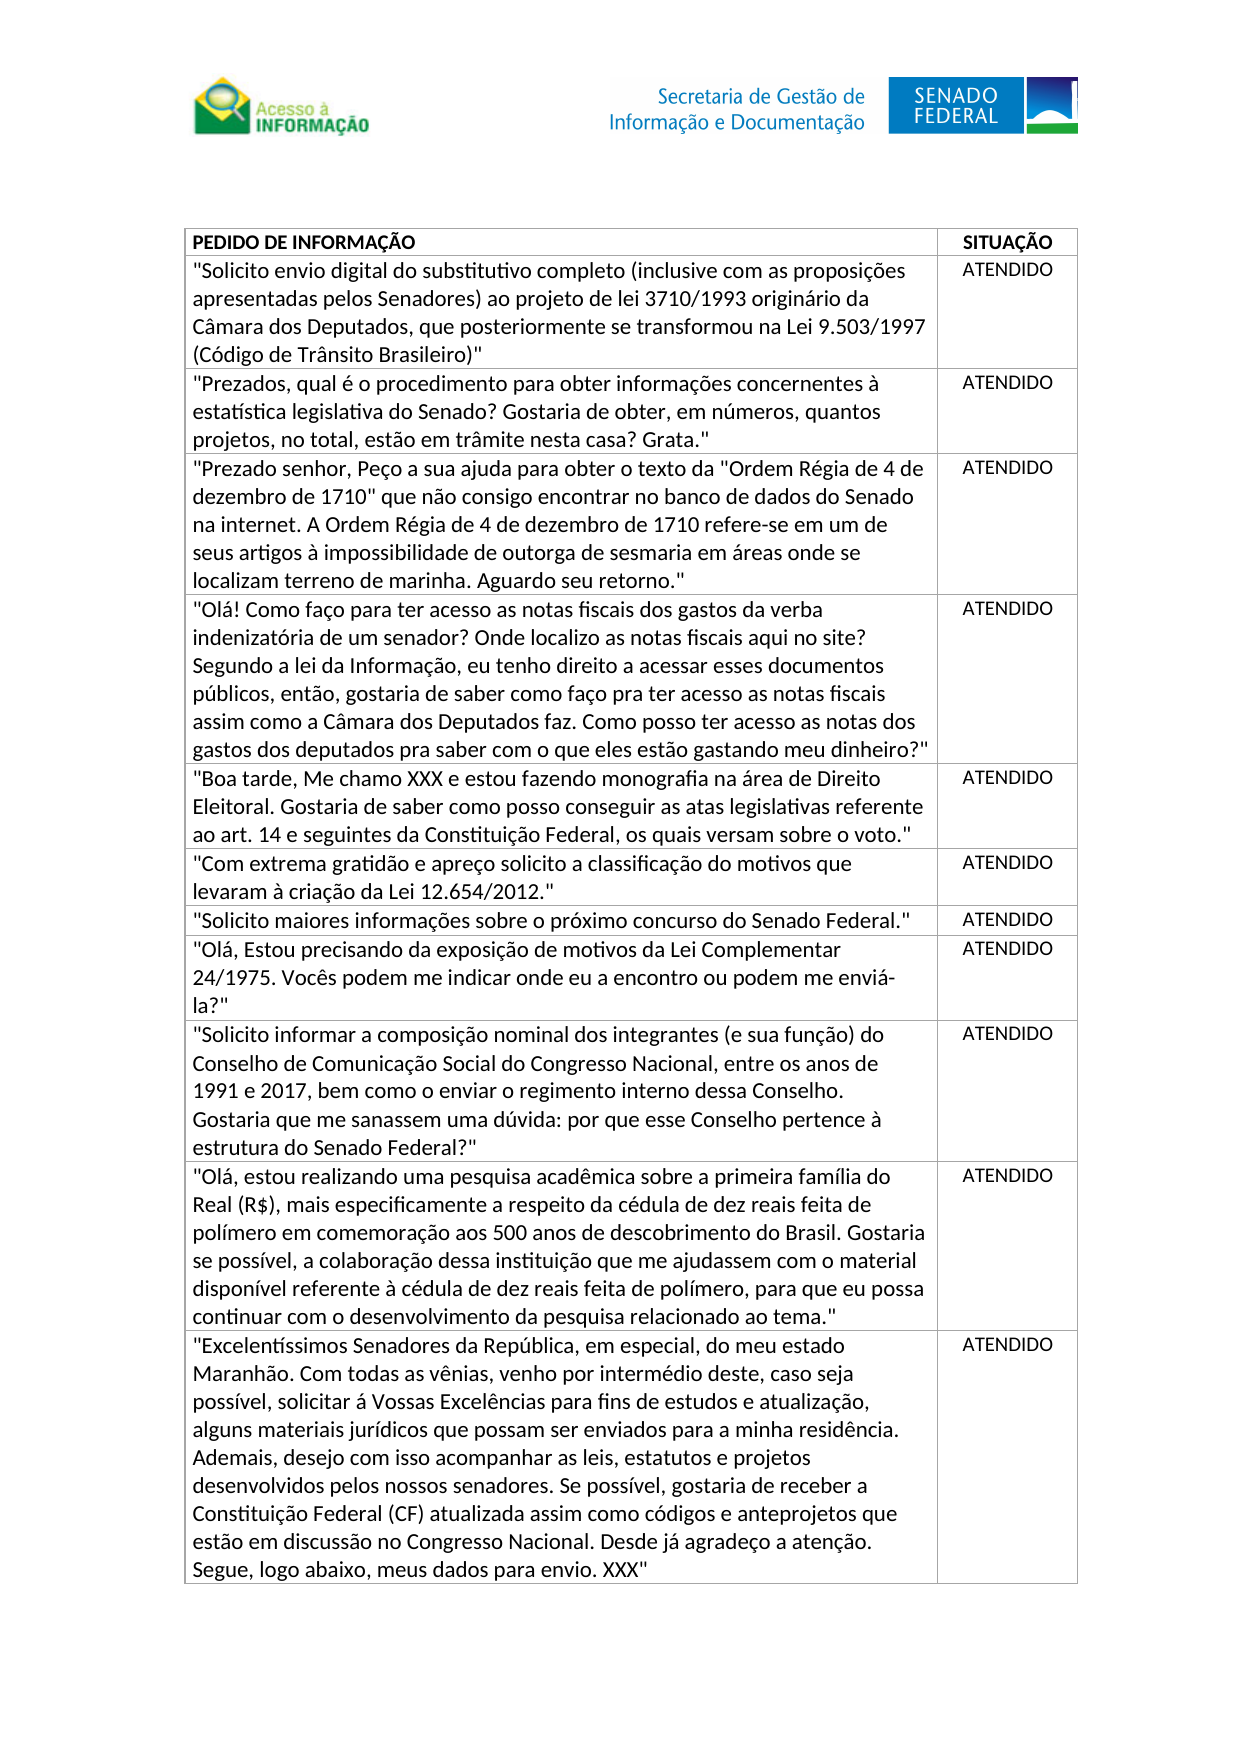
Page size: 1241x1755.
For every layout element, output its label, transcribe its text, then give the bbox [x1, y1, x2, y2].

table_cell "Com extrema gratidão e apreço solicito a classificação do motivos que levaram à criação da Lei 12.654/2012." [186, 849, 937, 905]
table_header PEDIDO DE INFORMAÇÃO [186, 229, 937, 255]
table_cell ATENDIDO [938, 1162, 1077, 1330]
table_cell ATENDIDO [938, 849, 1077, 905]
table_cell "Prezados, qual é o procedimento para obter informações concernentes à estatística legislativa do Senado? Gostaria de obter, em números, quantos projetos, no total, estão em trâmite nesta casa? Grata." [186, 369, 937, 453]
table_cell "Prezado senhor, Peço a sua ajuda para obter o texto da "Ordem Régia de 4 de dezembro de 1710" que não consigo encontrar no banco de dados do Senado na internet. A Ordem Régia de 4 de dezembro de 1710 refere-se em um de seus artigos à impossibilidade de outorga de sesmaria em áreas onde se localizam terreno de marinha. Aguardo seu retorno." [186, 454, 937, 594]
table_cell "Solicito informar a composição nominal dos integrantes (e sua função) do Conselho de Comunicação Social do Congresso Nacional, entre os anos de 1991 e 2017, bem como o enviar o regimento interno dessa Conselho. Gostaria que me sanassem uma dúvida: por que esse Conselho pertence à estrutura do Senado Federal?" [186, 1021, 937, 1161]
table_cell "Solicito maiores informações sobre o próximo concurso do Senado Federal." [186, 906, 937, 934]
table_cell "Boa tarde, Me chamo XXX e estou fazendo monografia na área de Direito Eleitoral. Gostaria de saber como posso conseguir as atas legislativas referente ao art. 14 e seguintes da Constituição Federal, os quais versam sobre o voto." [186, 764, 937, 848]
table_cell ATENDIDO [938, 1331, 1077, 1583]
table_cell ATENDIDO [938, 369, 1077, 453]
table_cell ATENDIDO [938, 1021, 1077, 1161]
table_cell ATENDIDO [938, 256, 1077, 368]
table_cell "Solicito envio digital do substitutivo completo (inclusive com as proposições apresentadas pelos Senadores) ao projeto de lei 3710/1993 originário da Câmara dos Deputados, que posteriormente se transformou na Lei 9.503/1997 (Código de Trânsito Brasileiro)" [186, 256, 937, 368]
table_cell "Olá, Estou precisando da exposição de motivos da Lei Complementar 24/1975. Vocês podem me indicar onde eu a encontro ou podem me enviá-la?" [186, 936, 937, 1019]
table_cell ATENDIDO [938, 906, 1077, 934]
table_cell ATENDIDO [938, 595, 1077, 763]
table_cell ATENDIDO [938, 454, 1077, 594]
table_header SITUAÇÃO [938, 229, 1077, 255]
table_cell "Olá! Como faço para ter acesso as notas fiscais dos gastos da verba indenizatória de um senador? Onde localizo as notas fiscais aqui no site? Segundo a lei da Informação, eu tenho direito a acessar esses documentos públicos, então, gostaria de saber como faço pra ter acesso as notas fiscais assim como a Câmara dos Deputados faz. Como posso ter acesso as notas dos gastos dos deputados pra saber com o que eles estão gastando meu dinheiro?" [186, 595, 937, 763]
table_cell ATENDIDO [938, 764, 1077, 848]
table_cell "Excelentíssimos Senadores da República, em especial, do meu estado Maranhão. Com todas as vênias, venho por intermédio deste, caso seja possível, solicitar á Vossas Excelências para fins de estudos e atualização, alguns materiais jurídicos que possam ser enviados para a minha residência. Ademais, desejo com isso acompanhar as leis, estatutos e projetos desenvolvidos pelos nossos senadores. Se possível, gostaria de receber a Constituição Federal (CF) atualizada assim como códigos e anteprojetos que estão em discussão no Congresso Nacional. Desde já agradeço a atenção. Segue, logo abaixo, meus dados para envio. XXX" [186, 1331, 937, 1583]
table_cell ATENDIDO [938, 936, 1077, 1019]
table_cell "Olá, estou realizando uma pesquisa acadêmica sobre a primeira família do Real (R$), mais especificamente a respeito da cédula de dez reais feita de polímero em comemoração aos 500 anos de descobrimento do Brasil. Gostaria se possível, a colaboração dessa instituição que me ajudassem com o material disponível referente à cédula de dez reais feita de polímero, para que eu possa continuar com o desenvolvimento da pesquisa relacionado ao tema." [186, 1162, 937, 1330]
